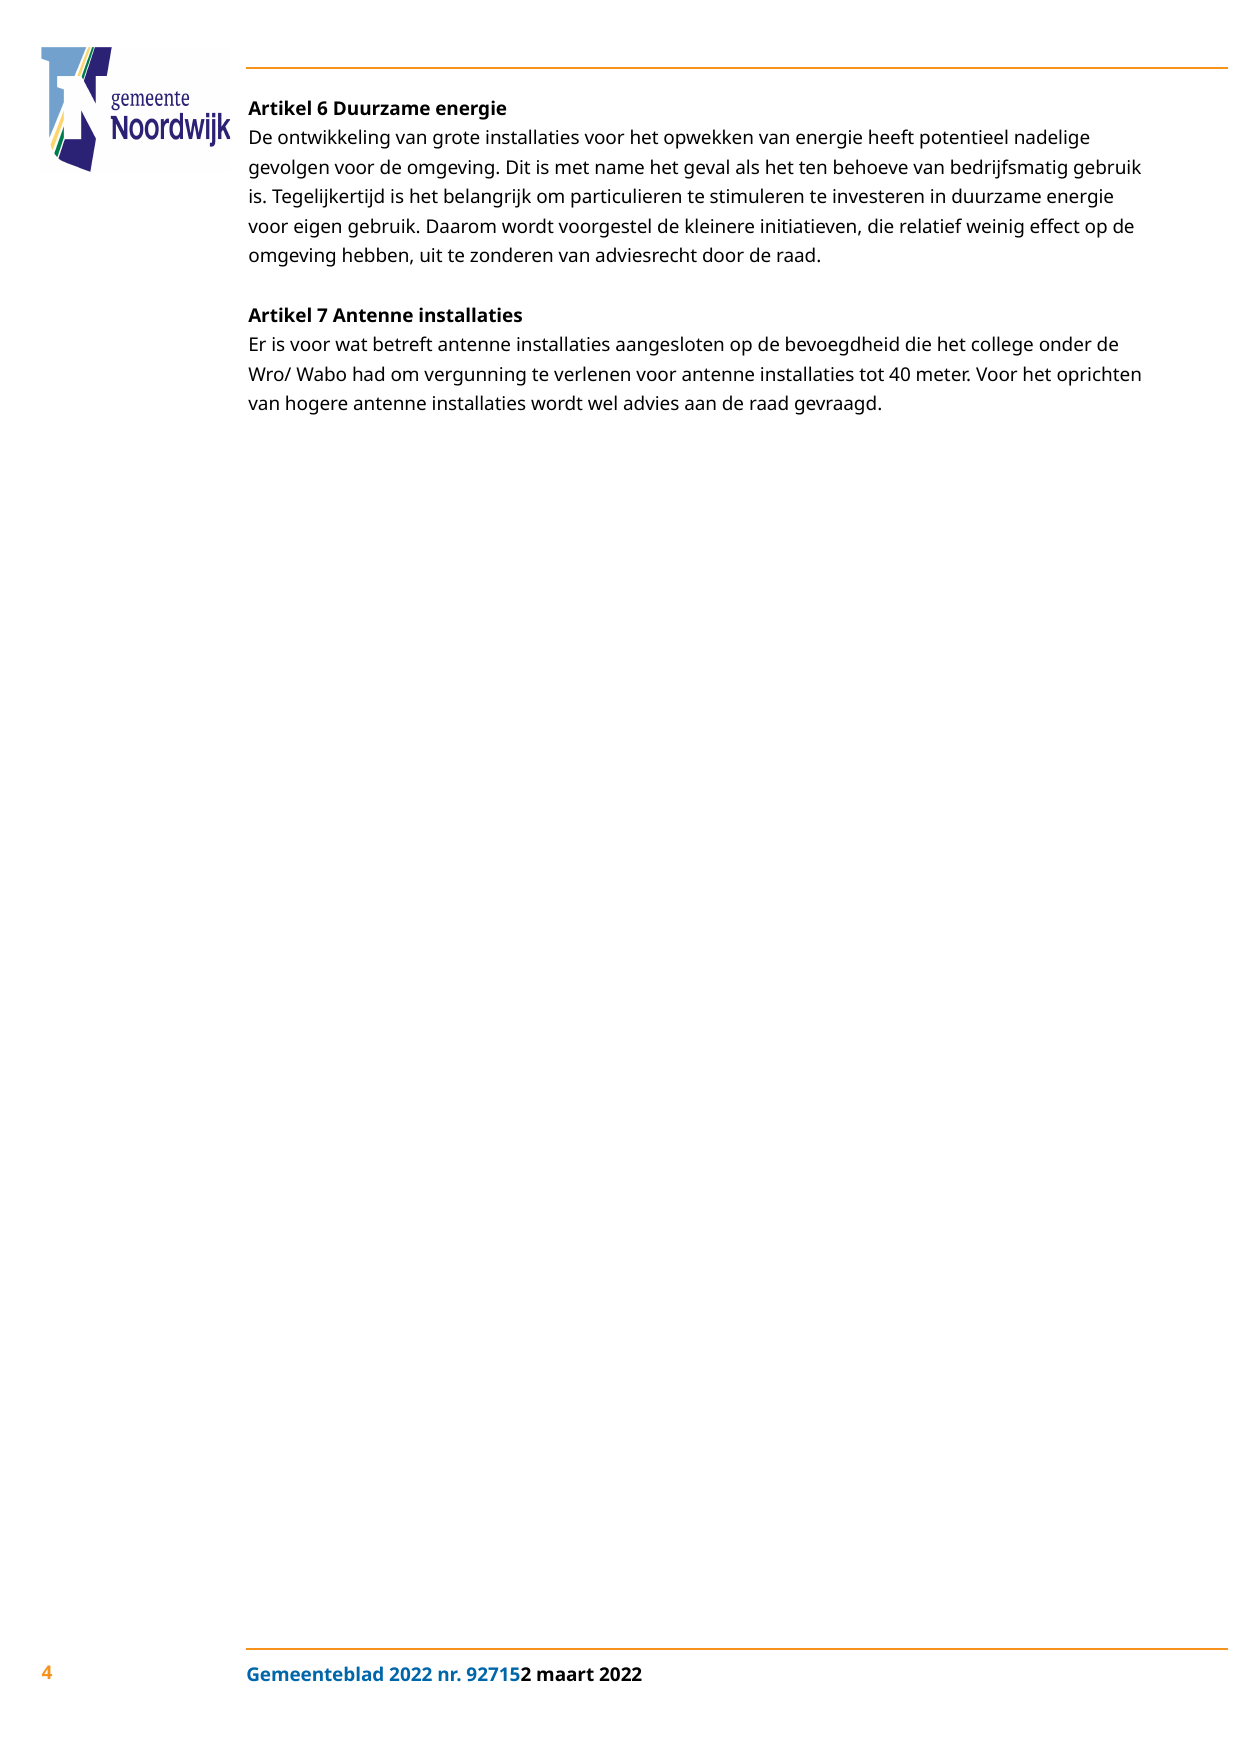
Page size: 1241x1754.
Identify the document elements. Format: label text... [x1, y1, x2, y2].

text Artikel 6 Duurzame energie [248, 95, 1152, 121]
text Artikel 7 Antenne installaties [248, 302, 1152, 328]
text De ontwikkeling van grote installaties voor het opwekken van energie heeft potentieel nadelige gevolgen voor de omgeving. Dit is met name het geval als het ten behoeve van bedrijfsmatig gebruik is. Tegelijkertijd is het belangrijk om particulieren te stimuleren te investeren in duurzame energie voor eigen gebruik. Daarom wordt voorgestel de kleinere initiatieven, die relatief weinig effect op de omgeving hebben, uit te zonderen van adviesrecht door de raad. [248, 124, 1152, 268]
text Er is voor wat betreft antenne installaties aangesloten op de bevoegdheid die het college onder de Wro/ Wabo had om vergunning te verlenen voor antenne installaties tot 40 meter. Voor het oprichten van hogere antenne installaties wordt wel advies aan de raad gevraagd. [248, 331, 1152, 416]
picture [41, 47, 231, 172]
